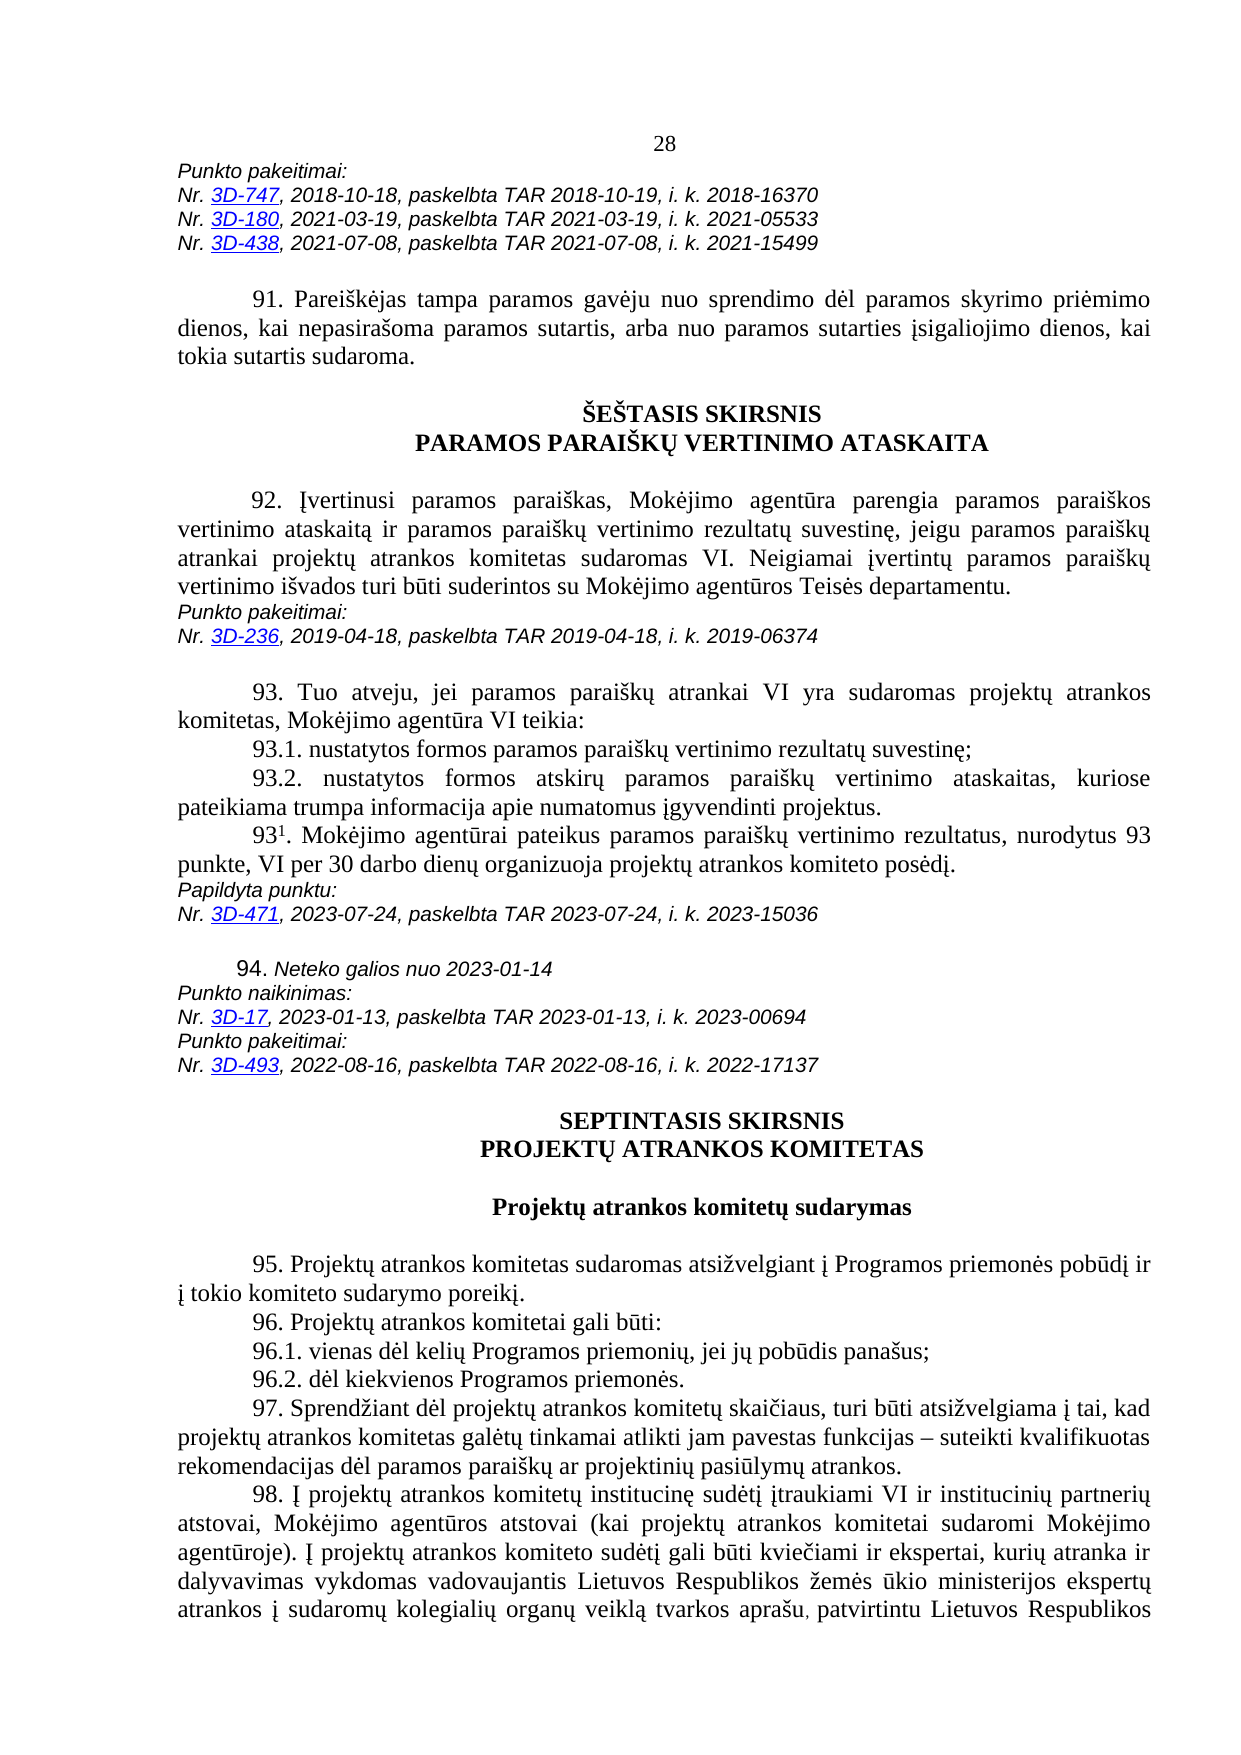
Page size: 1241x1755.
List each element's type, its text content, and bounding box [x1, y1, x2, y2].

text 98. Į projektų atrankos komitetų institucinę sudėtį įtraukiami VI ir institucinių partnerių atstovai, Mokėjimo agentūros atstovai (kai projektų atrankos komitetai sudaromi Mokėjimo agentūroje). Į projektų atrankos komiteto sudėtį gali būti kviečiami ir ekspertai, kurių atranka ir dalyvavimas vykdomas vadovaujantis Lietuvos Respublikos žemės ūkio ministerijos ekspertų atrankos į sudaromų kolegialių organų veiklą tvarkos aprašu, patvirtintu Lietuvos Respublikos [177, 1479, 1152, 1623]
text ŠEŠTASIS SKIRSNIS [177, 399, 1152, 428]
text PARAMOS PARAIŠKŲ VERTINIMO ATASKAITA [177, 428, 1152, 456]
text Nr. 3D-17, 2023-01-13, paskelbta TAR 2023-01-13, i. k. 2023-00694 [177, 1005, 1152, 1029]
text PROJEKTŲ ATRANKOS KOMITETAS [177, 1134, 1152, 1163]
text 931. Mokėjimo agentūrai pateikus paramos paraiškų vertinimo rezultatus, nurodytus 93 punkte, VI per 30 darbo dienų organizuoja projektų atrankos komiteto posėdį. [177, 821, 1152, 878]
text 93.1. nustatytos formos paramos paraiškų vertinimo rezultatų suvestinę; [177, 734, 1152, 763]
text 95. Projektų atrankos komitetas sudaromas atsižvelgiant į Programos priemonės pobūdį ir į tokio komiteto sudarymo poreikį. [177, 1249, 1152, 1307]
text 93.2. nustatytos formos atskirų paramos paraiškų vertinimo ataskaitas, kuriose pateikiama trumpa informacija apie numatomus įgyvendinti projektus. [177, 763, 1152, 821]
text SEPTINTASIS SKIRSNIS [177, 1106, 1152, 1134]
text 93. Tuo atveju, jei paramos paraiškų atrankai VI yra sudaromas projektų atrankos komitetas, Mokėjimo agentūra VI teikia: [177, 677, 1152, 734]
text Nr. 3D-236, 2019-04-18, paskelbta TAR 2019-04-18, i. k. 2019-06374 [177, 624, 1152, 648]
text Punkto pakeitimai: [177, 159, 1152, 183]
text Papildyta punktu: [177, 878, 1152, 902]
text Punkto pakeitimai: [177, 600, 1152, 624]
text 94. Neteko galios nuo 2023-01-14 [177, 955, 1152, 981]
text 92. Įvertinusi paramos paraiškas, Mokėjimo agentūra parengia paramos paraiškos vertinimo ataskaitą ir paramos paraiškų vertinimo rezultatų suvestinę, jeigu paramos paraiškų atrankai projektų atrankos komitetas sudaromas VI. Neigiamai įvertintų paramos paraiškų vertinimo išvados turi būti suderintos su Mokėjimo agentūros Teisės departamentu. [177, 485, 1152, 600]
text Nr. 3D-438, 2021-07-08, paskelbta TAR 2021-07-08, i. k. 2021-15499 [177, 231, 1152, 255]
text 91. Pareiškėjas tampa paramos gavėju nuo sprendimo dėl paramos skyrimo priėmimo dienos, kai nepasirašoma paramos sutartis, arba nuo paramos sutarties įsigaliojimo dienos, kai tokia sutartis sudaroma. [177, 284, 1152, 370]
text Nr. 3D-180, 2021-03-19, paskelbta TAR 2021-03-19, i. k. 2021-05533 [177, 207, 1152, 231]
text 96.2. dėl kiekvienos Programos priemonės. [177, 1364, 1152, 1393]
text 96. Projektų atrankos komitetai gali būti: [177, 1307, 1152, 1336]
text Punkto naikinimas: [177, 981, 1152, 1005]
text Nr. 3D-493, 2022-08-16, paskelbta TAR 2022-08-16, i. k. 2022-17137 [177, 1053, 1152, 1077]
text 96.1. vienas dėl kelių Programos priemonių, jei jų pobūdis panašus; [177, 1336, 1152, 1364]
text 97. Sprendžiant dėl projektų atrankos komitetų skaičiaus, turi būti atsižvelgiama į tai, kad projektų atrankos komitetas galėtų tinkamai atlikti jam pavestas funkcijas – suteikti kvalifikuotas rekomendacijas dėl paramos paraiškų ar projektinių pasiūlymų atrankos. [177, 1393, 1152, 1479]
text Punkto pakeitimai: [177, 1029, 1152, 1053]
text Projektų atrankos komitetų sudarymas [177, 1192, 1152, 1221]
text Nr. 3D-747, 2018-10-18, paskelbta TAR 2018-10-19, i. k. 2018-16370 [177, 183, 1152, 207]
text Nr. 3D-471, 2023-07-24, paskelbta TAR 2023-07-24, i. k. 2023-15036 [177, 902, 1152, 926]
